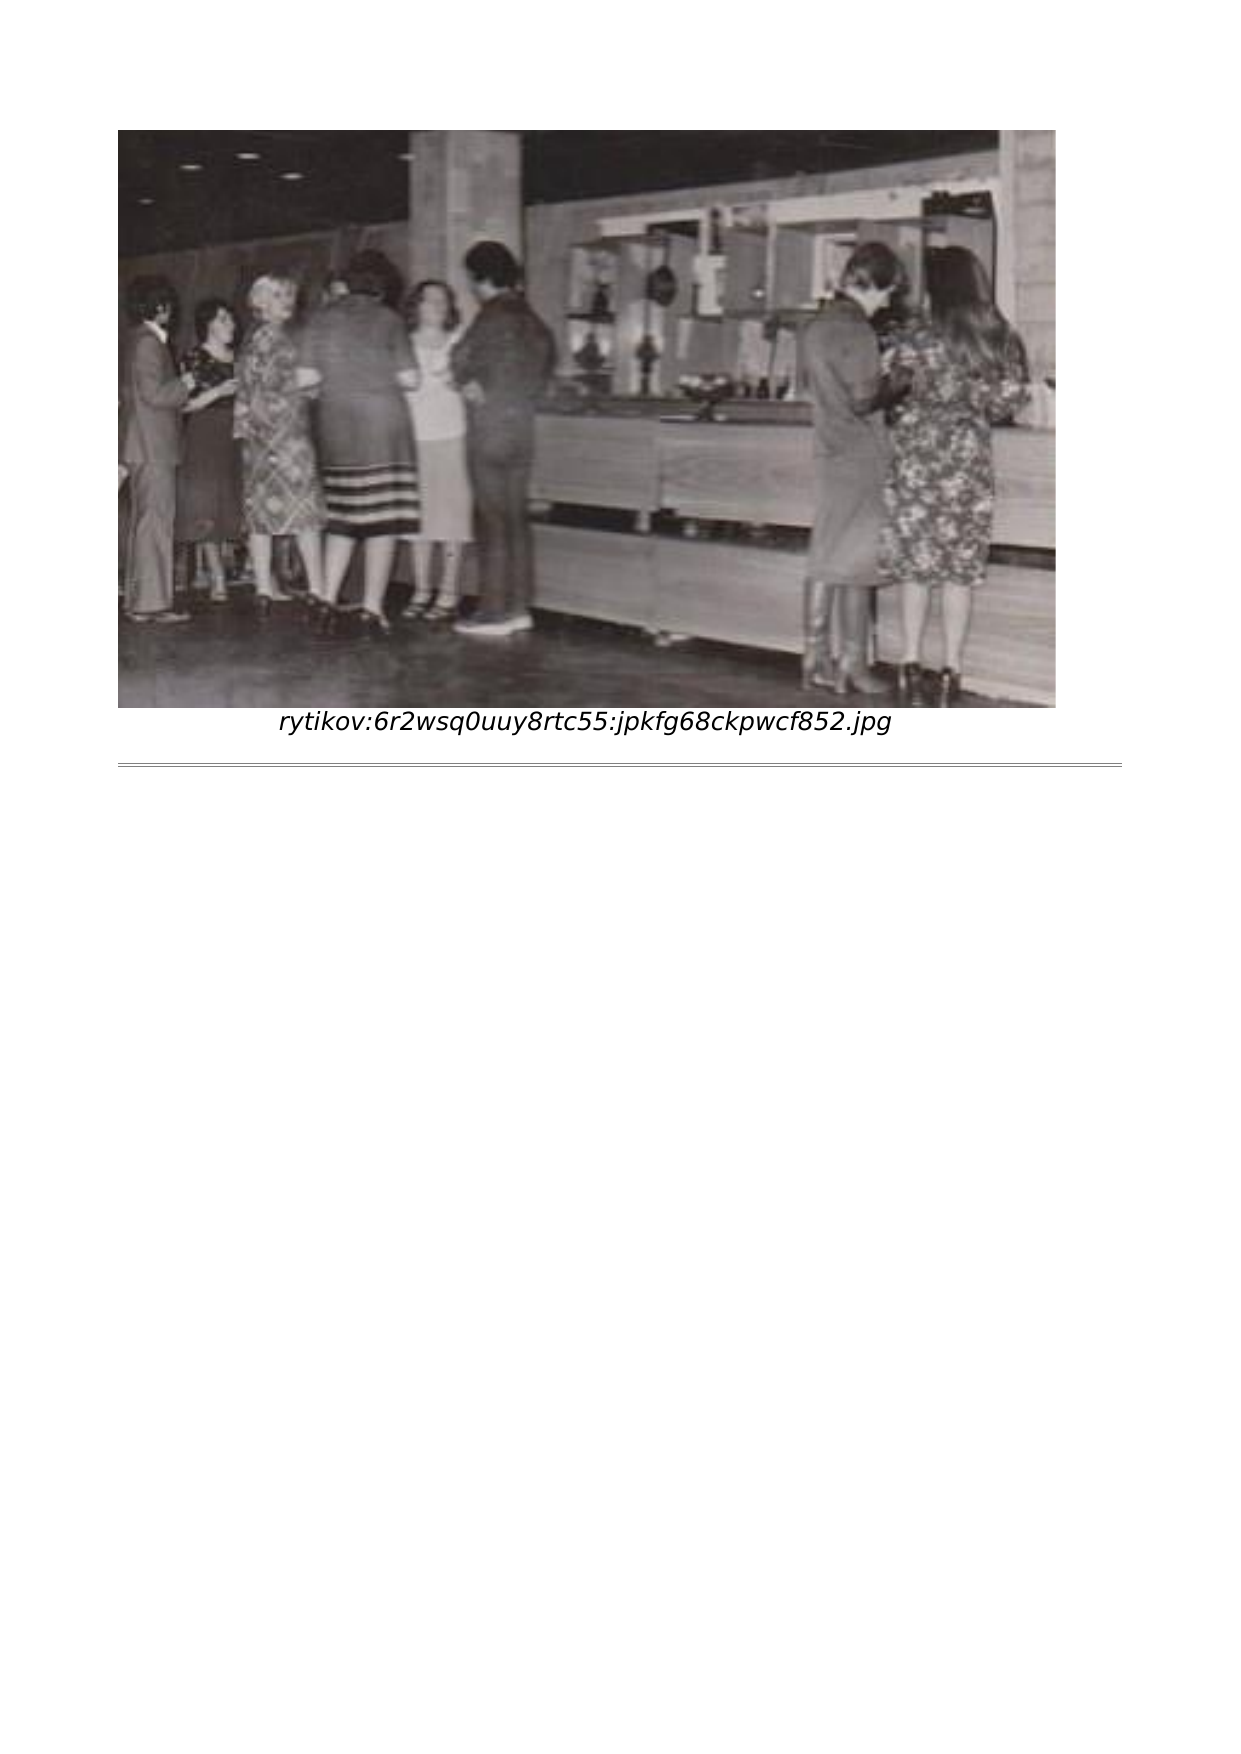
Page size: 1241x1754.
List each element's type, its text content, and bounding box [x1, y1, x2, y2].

picture [118, 130, 1056, 708]
text rytikov:6r2wsq0uuy8rtc55:jpkfg68ckpwcf852.jpg [118, 708, 1056, 736]
